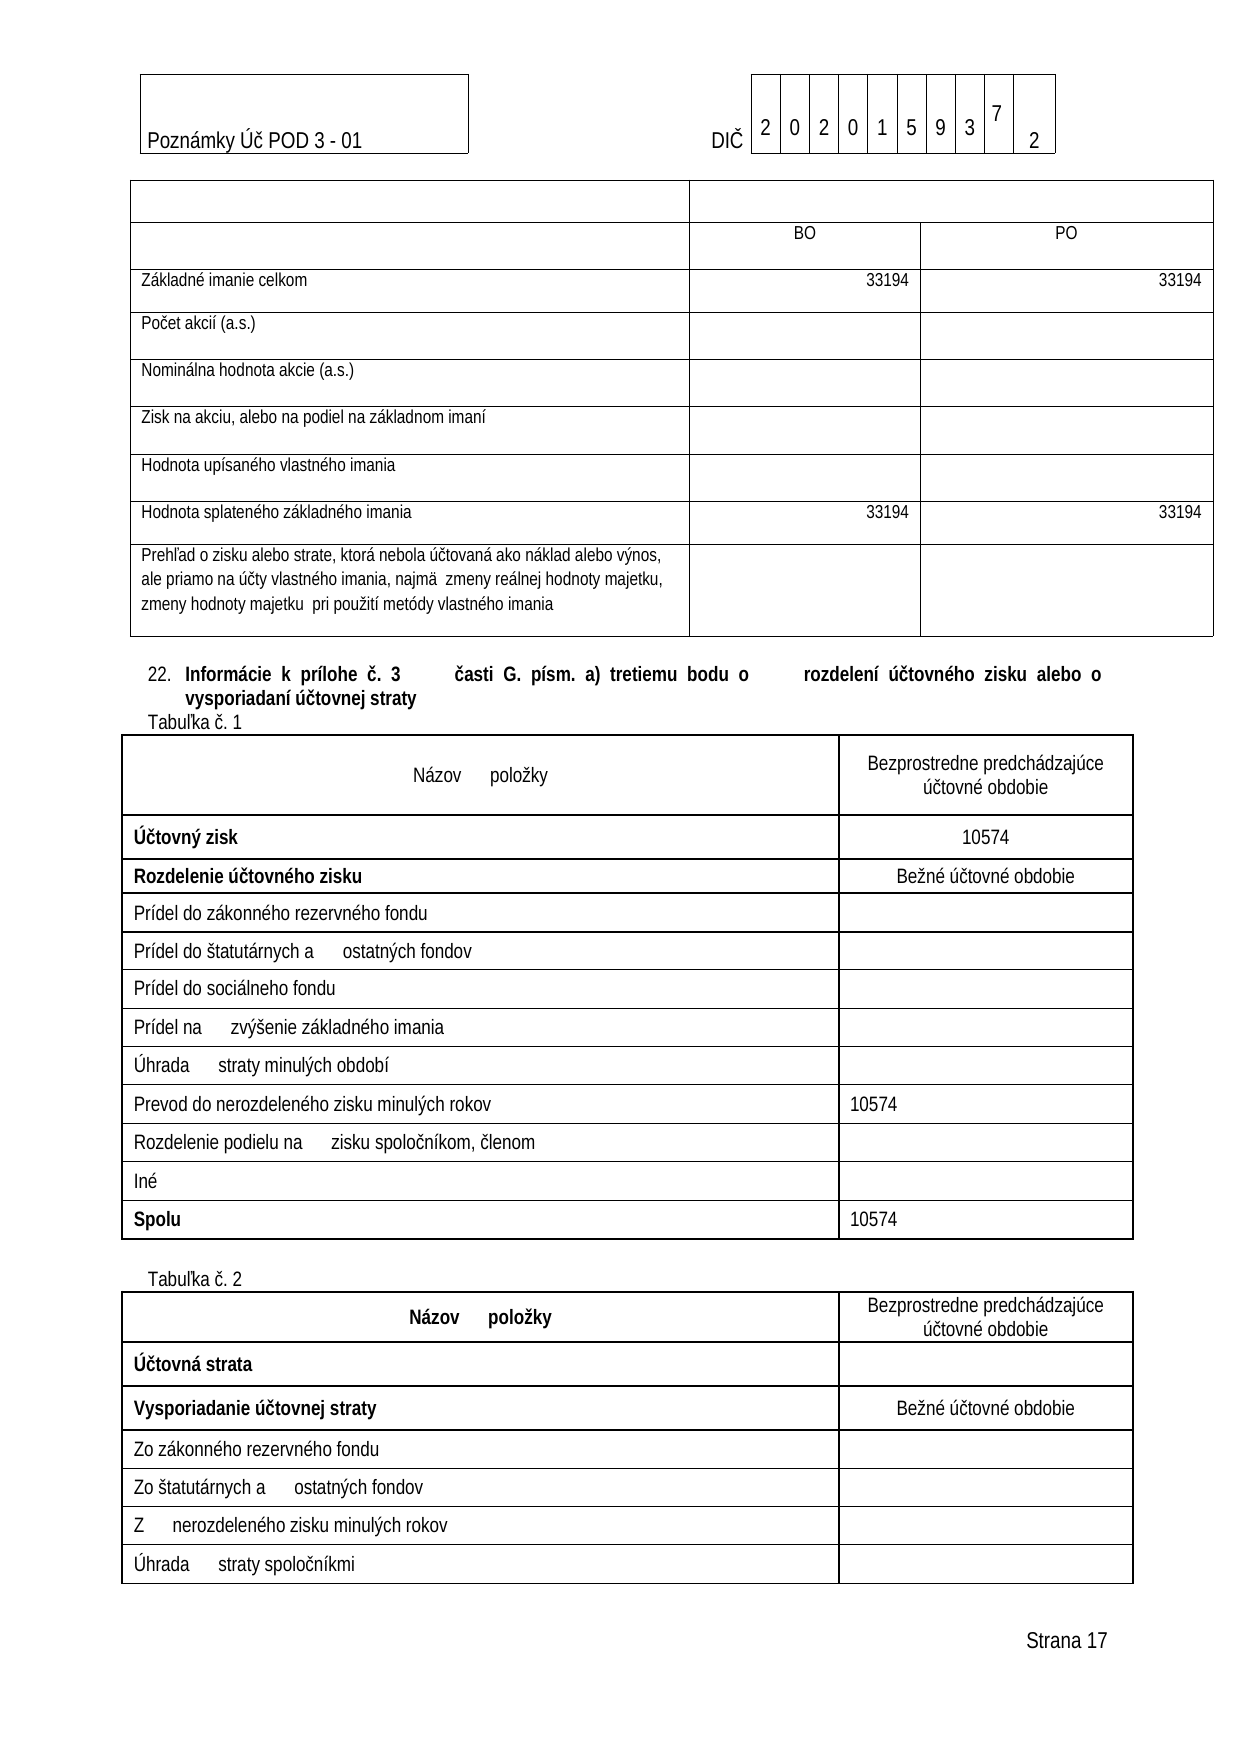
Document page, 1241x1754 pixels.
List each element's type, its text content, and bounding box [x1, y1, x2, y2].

table_cell Rozdelenie účtovného zisku [123, 860, 838, 892]
table_cell [131, 223, 689, 269]
table_cell Prehľad o zisku alebo strate, ktorá nebola účtovaná ako náklad alebo výnos, ale priamo na účty vlastného imania, najmä zmeny reálnej hodnoty majetku, zmeny hodnoty majetku pri použití metódy vlastného imania [131, 545, 689, 636]
table_cell Bežné účtovné obdobie [840, 860, 1132, 892]
table_cell [921, 545, 1213, 636]
table_cell Účtovný zisk [123, 816, 838, 858]
table_cell [840, 1047, 1132, 1084]
table_cell Základné imanie celkom [131, 270, 689, 312]
table_cell [840, 1431, 1132, 1467]
table_cell [690, 455, 920, 501]
table_cell [840, 1162, 1132, 1200]
table_header Názov položky [123, 736, 838, 813]
table_cell 33194 [921, 502, 1213, 543]
table_header [131, 181, 689, 222]
table_cell Prídel na zvýšenie základného imania [123, 1009, 838, 1046]
table_cell Hodnota upísaného vlastného imania [131, 455, 689, 501]
table_cell [840, 1343, 1132, 1385]
table_cell Rozdelenie podielu na zisku spoločníkom, členom [123, 1124, 838, 1161]
table_cell BO [690, 223, 920, 269]
table_cell [690, 313, 920, 359]
table_cell 10574 [840, 1085, 1132, 1123]
table_cell [921, 360, 1213, 406]
table_cell [921, 407, 1213, 454]
table_cell Prídel do štatutárnych a ostatných fondov [123, 933, 838, 969]
text Tabuľka č. 1 [148, 710, 1107, 734]
table_cell Z nerozdeleného zisku minulých rokov [123, 1507, 838, 1544]
table_cell Spolu [123, 1201, 838, 1238]
table_cell 33194 [690, 502, 920, 543]
text Tabuľka č. 2 [148, 1267, 1107, 1291]
table_cell Úhrada straty spoločníkmi [123, 1545, 838, 1583]
table_cell Hodnota splateného základného imania [131, 502, 689, 543]
table_cell Nominálna hodnota akcie (a.s.) [131, 360, 689, 406]
table_header Bezprostredne predchádzajúce účtovné obdobie [840, 1293, 1132, 1341]
table_cell [921, 455, 1213, 501]
table_cell [690, 360, 920, 406]
table_cell Vysporiadanie účtovnej straty [123, 1387, 838, 1429]
table_cell [840, 933, 1132, 969]
table_cell [840, 1469, 1132, 1506]
table_cell [690, 407, 920, 454]
table_cell 10574 [840, 816, 1132, 858]
table_cell [840, 1124, 1132, 1161]
table_cell [690, 545, 920, 636]
table_cell [840, 894, 1132, 931]
table_header Názov položky [123, 1293, 838, 1341]
table_cell Bežné účtovné obdobie [840, 1387, 1132, 1429]
table_cell [840, 1009, 1132, 1046]
table_cell [840, 1545, 1132, 1583]
table_cell Prevod do nerozdeleného zisku minulých rokov [123, 1085, 838, 1123]
table_cell 10574 [840, 1201, 1132, 1238]
table_cell Zisk na akciu, alebo na podiel na základnom imaní [131, 407, 689, 454]
table_cell Zo štatutárnych a ostatných fondov [123, 1469, 838, 1506]
table_cell [921, 313, 1213, 359]
table_cell Prídel do zákonného rezervného fondu [123, 894, 838, 931]
table_cell [840, 970, 1132, 1007]
table_cell PO [921, 223, 1213, 269]
table_cell 33194 [921, 270, 1213, 312]
list Informácie k prílohe č. 3 časti G. písm. a) tretiemu bodu o rozdelení účtovného zisku alebo o vysporiadaní účtovnej straty [148, 662, 1107, 710]
table_cell Zo zákonného rezervného fondu [123, 1431, 838, 1467]
table_cell Účtovná strata [123, 1343, 838, 1385]
table_cell 33194 [690, 270, 920, 312]
table_cell Iné [123, 1162, 838, 1200]
table_header Bezprostredne predchádzajúce účtovné obdobie [840, 736, 1132, 813]
table_header [690, 181, 1213, 222]
table_cell Prídel do sociálneho fondu [123, 970, 838, 1007]
table_cell [840, 1507, 1132, 1544]
table_cell Počet akcií (a.s.) [131, 313, 689, 359]
table_cell Úhrada straty minulých období [123, 1047, 838, 1084]
